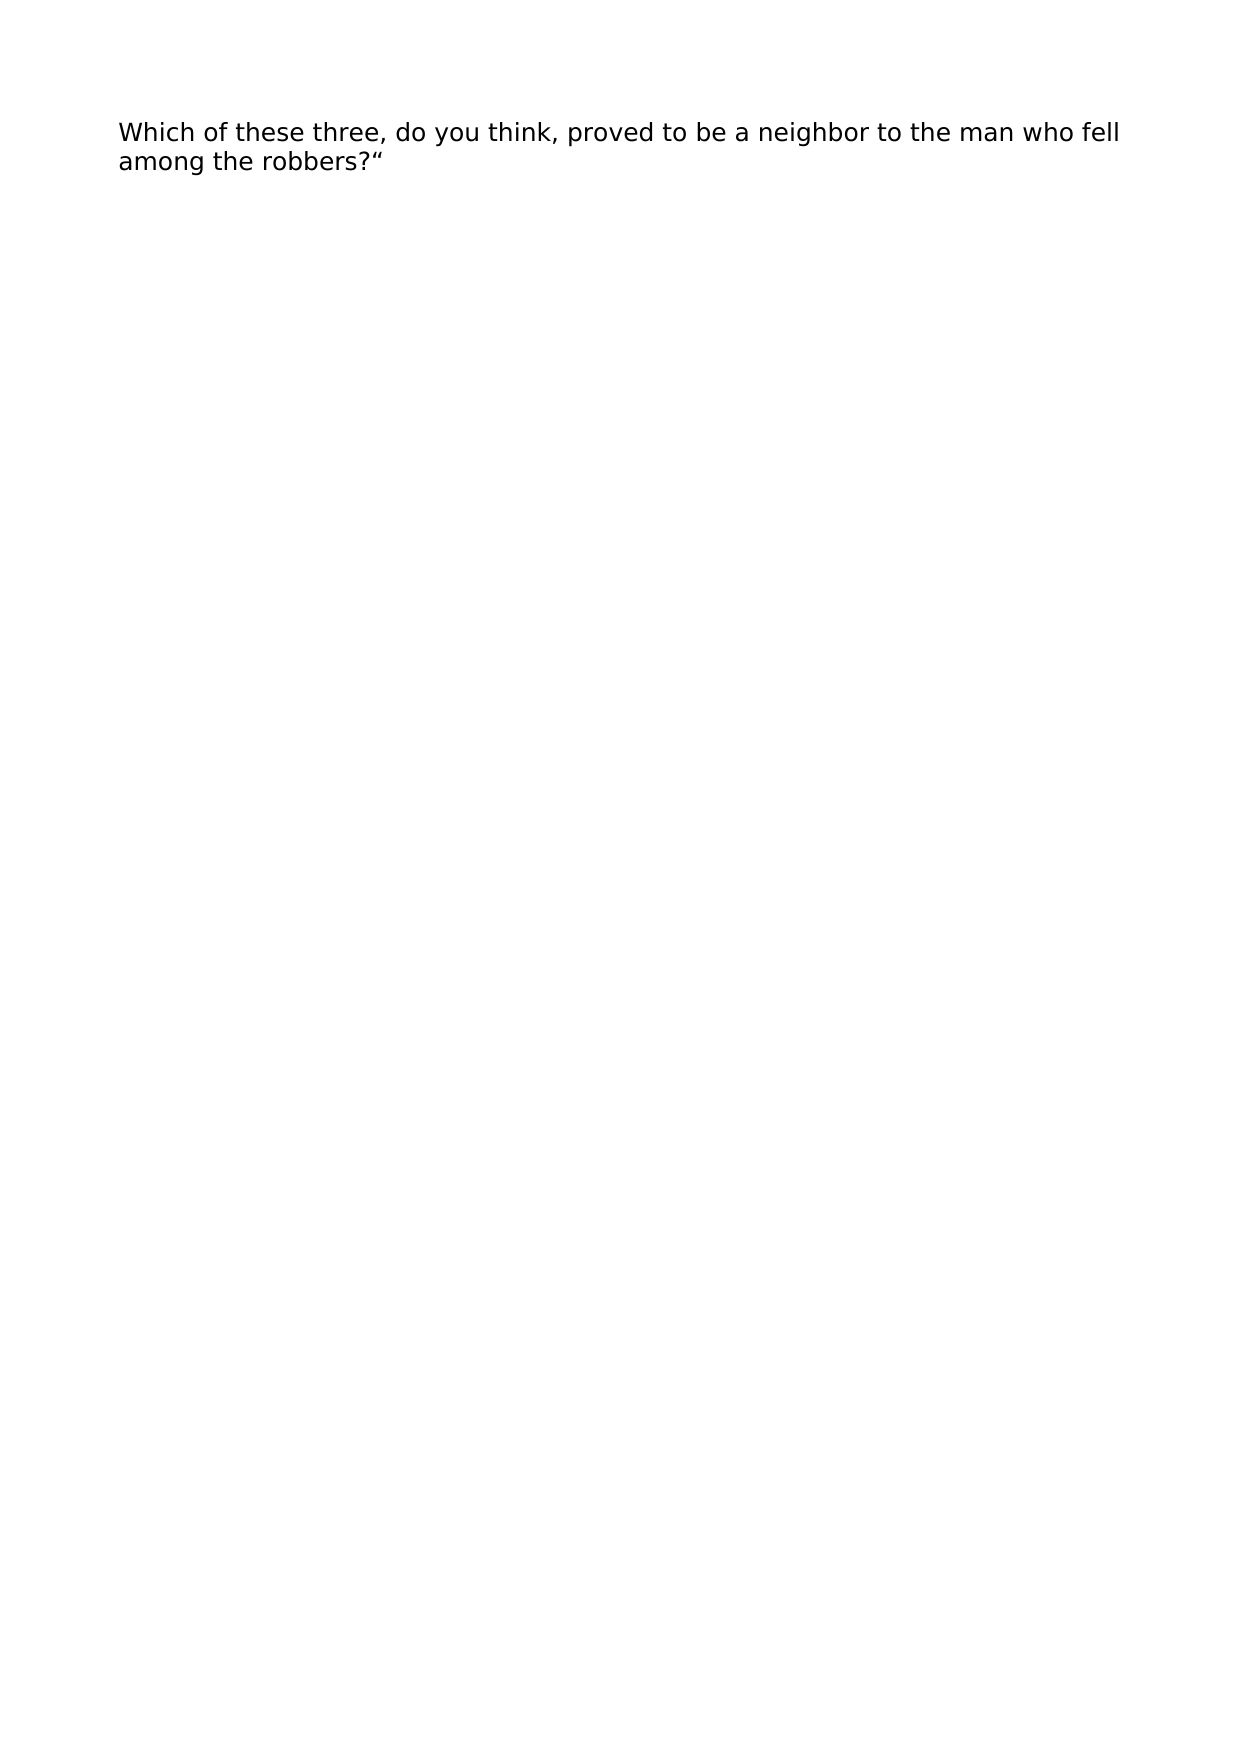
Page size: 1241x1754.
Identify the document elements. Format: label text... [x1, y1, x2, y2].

text Which of these three, do you think, proved to be a neighbor to the man who fell among the robbers?“ [118, 118, 1122, 176]
